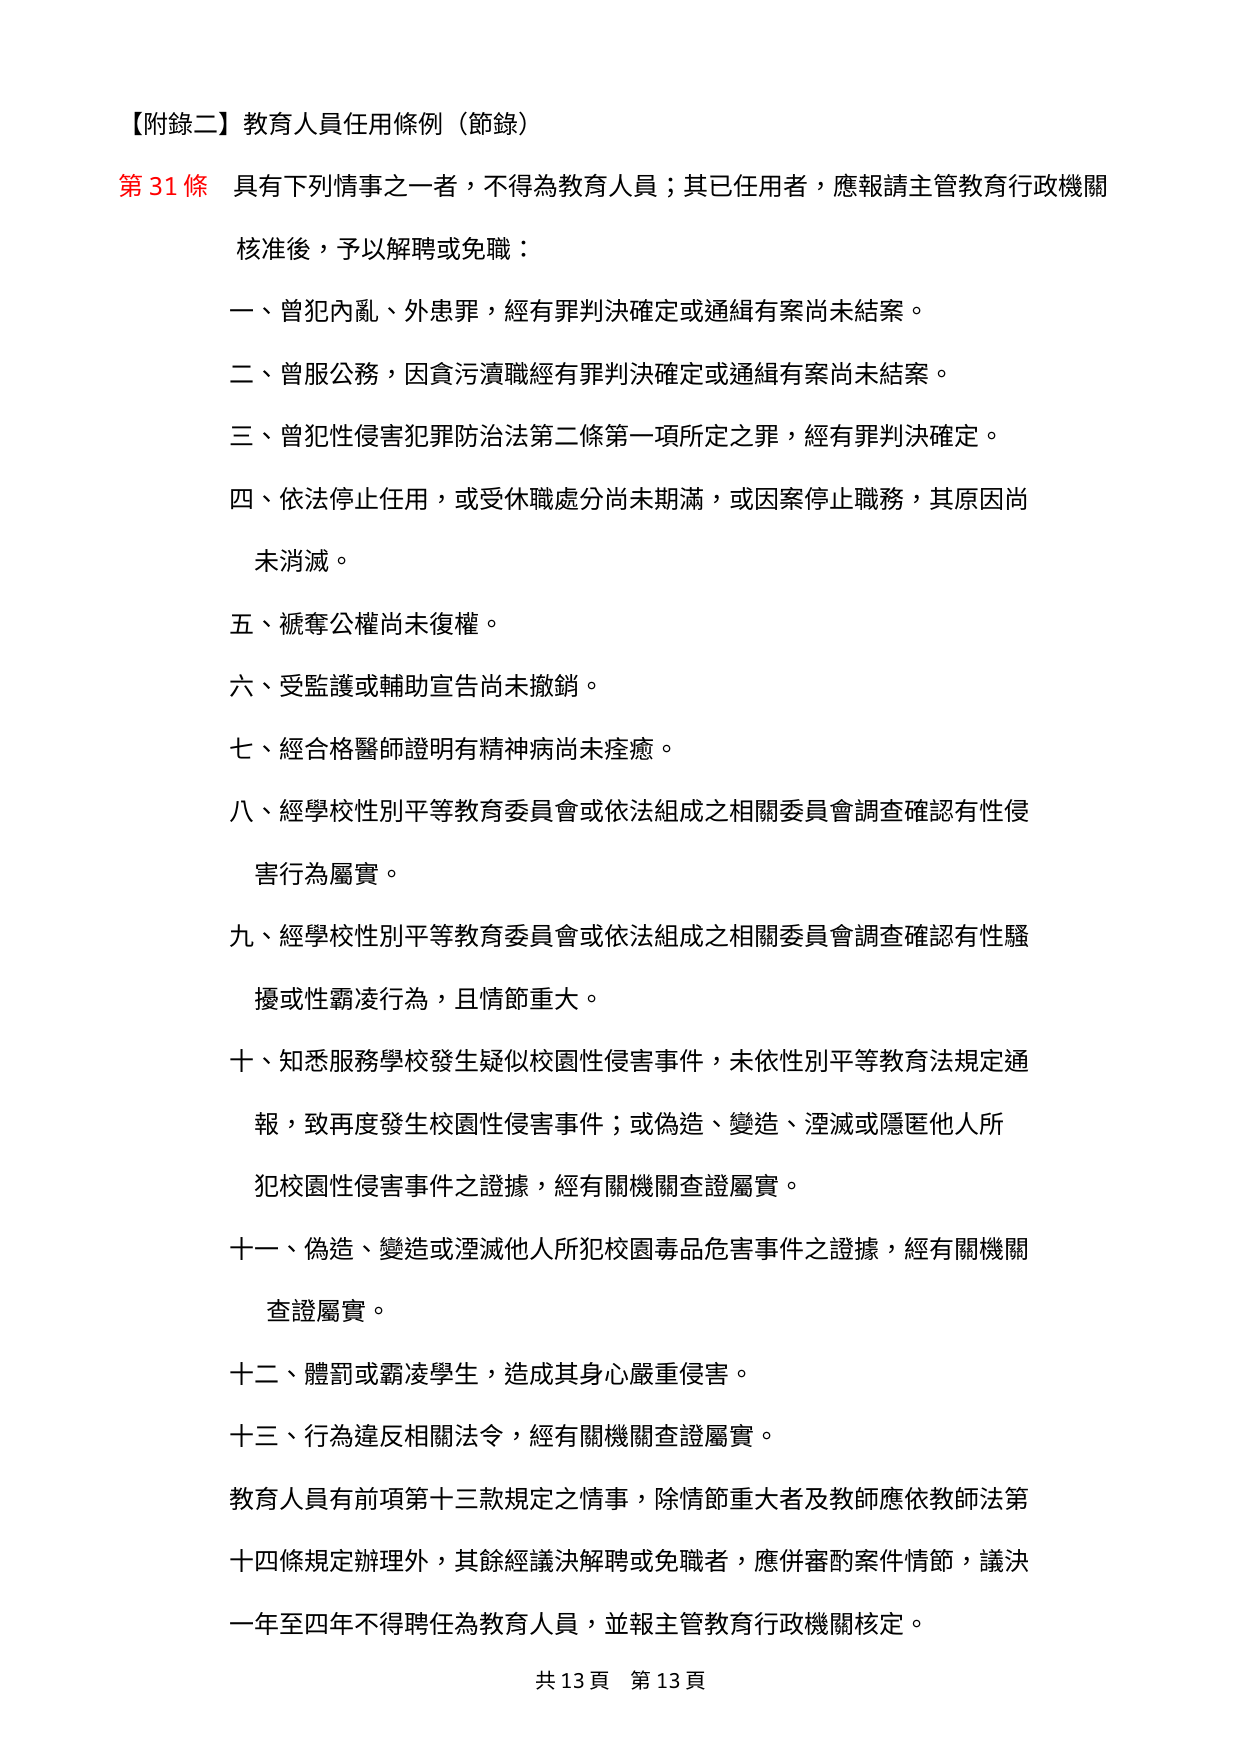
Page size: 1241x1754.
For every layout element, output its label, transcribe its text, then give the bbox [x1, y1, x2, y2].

text 犯校園性侵害事件之證據，經有關機關查證屬實。 [118, 1143, 1122, 1206]
text 害行為屬實。 [118, 831, 1122, 893]
text 八、經學校性別平等教育委員會或依法組成之相關委員會調查確認有性侵 [118, 768, 1122, 831]
text 第31條 具有下列情事之一者，不得為教育人員；其已任用者，應報請主管教育行政機關核准後，予以解聘或免職： [118, 143, 1122, 268]
text 三、曾犯性侵害犯罪防治法第二條第一項所定之罪，經有罪判決確定。 [118, 393, 1122, 456]
text 未消滅。 [118, 518, 1122, 581]
text 教育人員有前項第十三款規定之情事，除情節重大者及教師應依教師法第 [118, 1456, 1122, 1518]
text 十、知悉服務學校發生疑似校園性侵害事件，未依性別平等教育法規定通 [118, 1018, 1122, 1081]
text 十四條規定辦理外，其餘經議決解聘或免職者，應併審酌案件情節，議決 [118, 1518, 1122, 1581]
text 查證屬實。 [118, 1268, 1122, 1331]
text 一、曾犯內亂、外患罪，經有罪判決確定或通緝有案尚未結案。 [118, 268, 1122, 331]
text 九、經學校性別平等教育委員會或依法組成之相關委員會調查確認有性騷 [118, 893, 1122, 956]
text 報，致再度發生校園性侵害事件；或偽造、變造、湮滅或隱匿他人所 [118, 1081, 1122, 1143]
text 五、褫奪公權尚未復權。 [118, 581, 1122, 643]
text 十二、體罰或霸凌學生，造成其身心嚴重侵害。 [118, 1331, 1122, 1393]
text 擾或性霸凌行為，且情節重大。 [118, 956, 1122, 1018]
text 七、經合格醫師證明有精神病尚未痊癒。 [118, 706, 1122, 768]
text 四、依法停止任用，或受休職處分尚未期滿，或因案停止職務，其原因尚 [118, 456, 1122, 518]
text 【附錄二】教育人員任用條例（節錄） [118, 81, 1122, 143]
text 一年至四年不得聘任為教育人員，並報主管教育行政機關核定。 [118, 1581, 1122, 1643]
text 六、受監護或輔助宣告尚未撤銷。 [118, 643, 1122, 706]
text 十一、偽造、變造或湮滅他人所犯校園毒品危害事件之證據，經有關機關 [118, 1206, 1122, 1268]
text 十三、行為違反相關法令，經有關機關查證屬實。 [118, 1393, 1122, 1456]
text 二、曾服公務，因貪污瀆職經有罪判決確定或通緝有案尚未結案。 [118, 331, 1122, 393]
